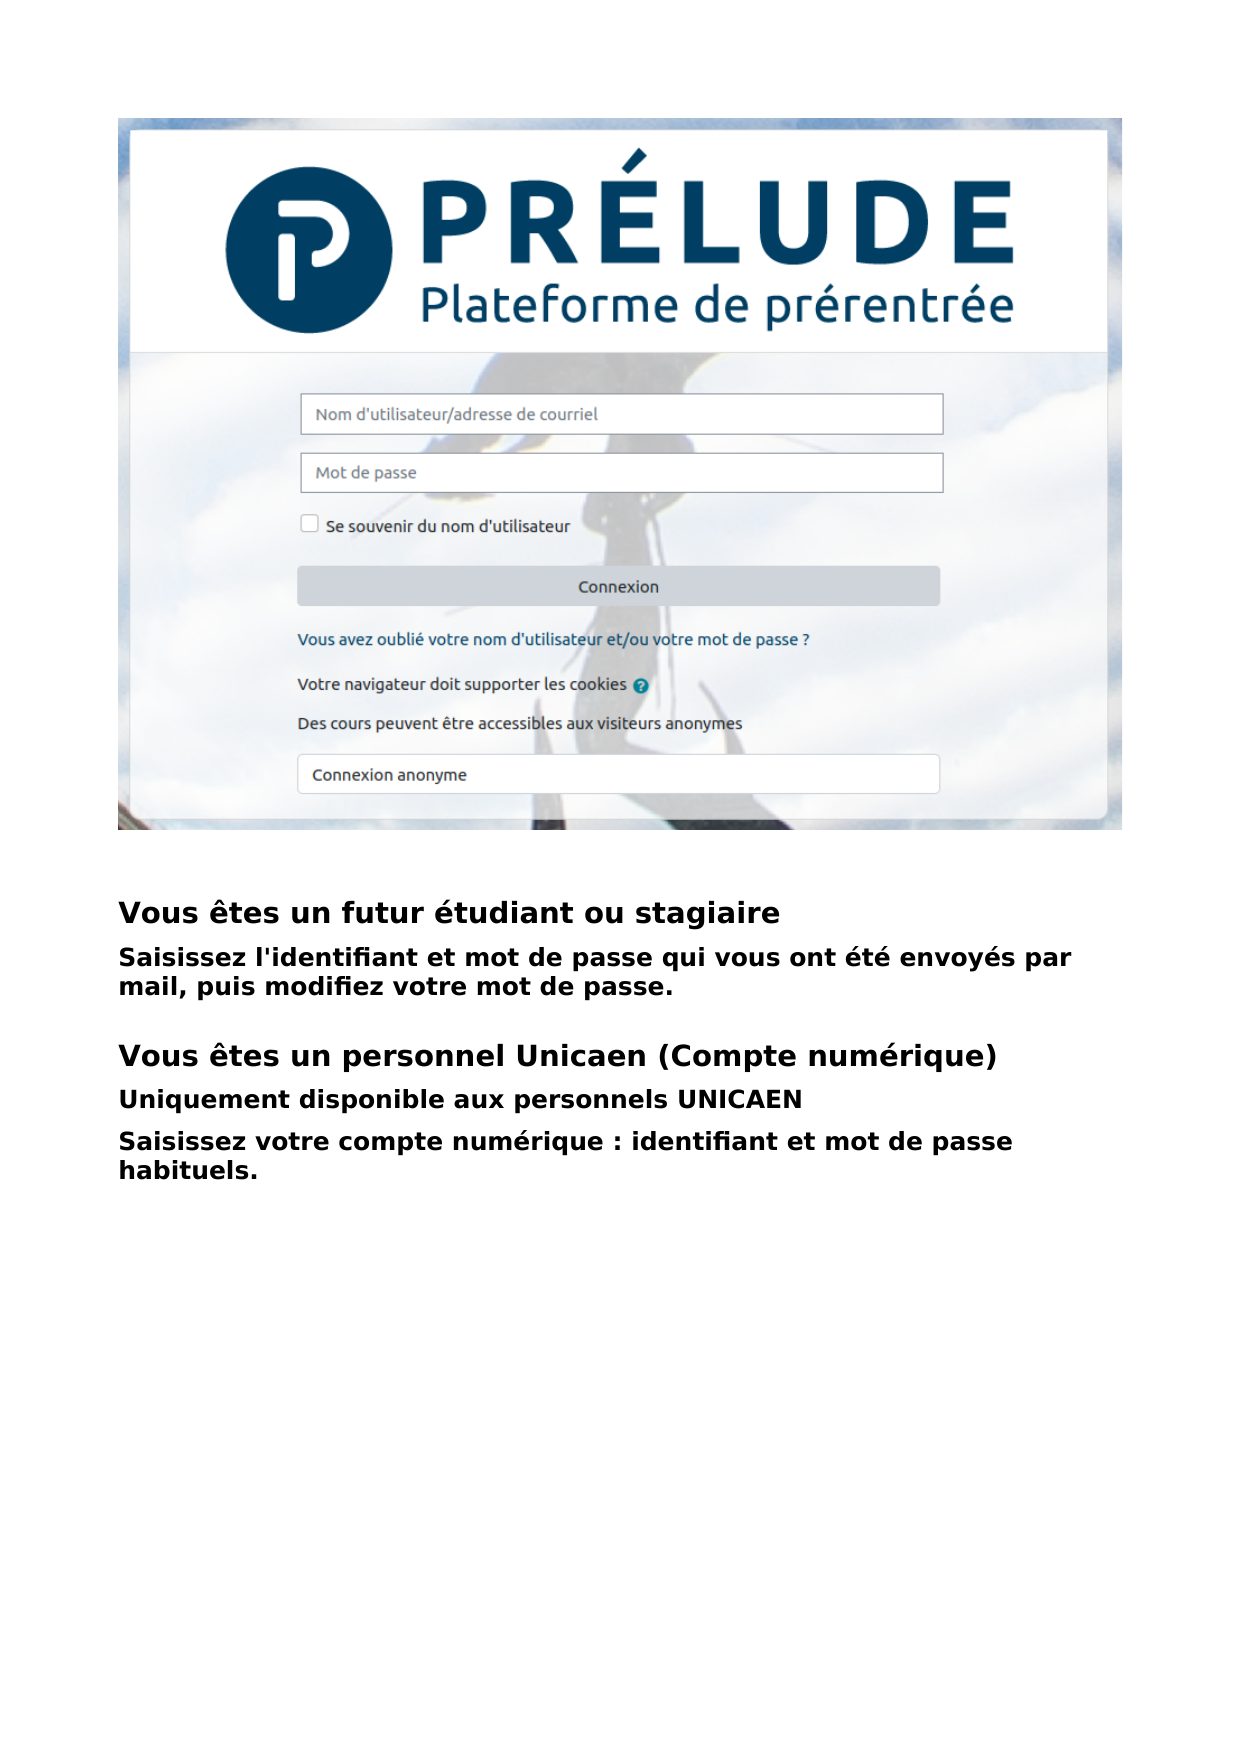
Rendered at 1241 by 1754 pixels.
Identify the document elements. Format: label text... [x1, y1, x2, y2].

text Uniquement disponible aux personnels UNICAEN [118, 1085, 1122, 1114]
text Saisissez votre compte numérique : identifiant et mot de passe habituels. [118, 1127, 1122, 1185]
subtitle Vous êtes un futur étudiant ou stagiaire [118, 897, 1122, 931]
subtitle Vous êtes un personnel Unicaen (Compte numérique) [118, 1039, 1122, 1073]
text Saisissez l'identifiant et mot de passe qui vous ont été envoyés par mail, puis modifiez votre mot de passe. [118, 943, 1122, 1001]
picture [118, 118, 1123, 830]
